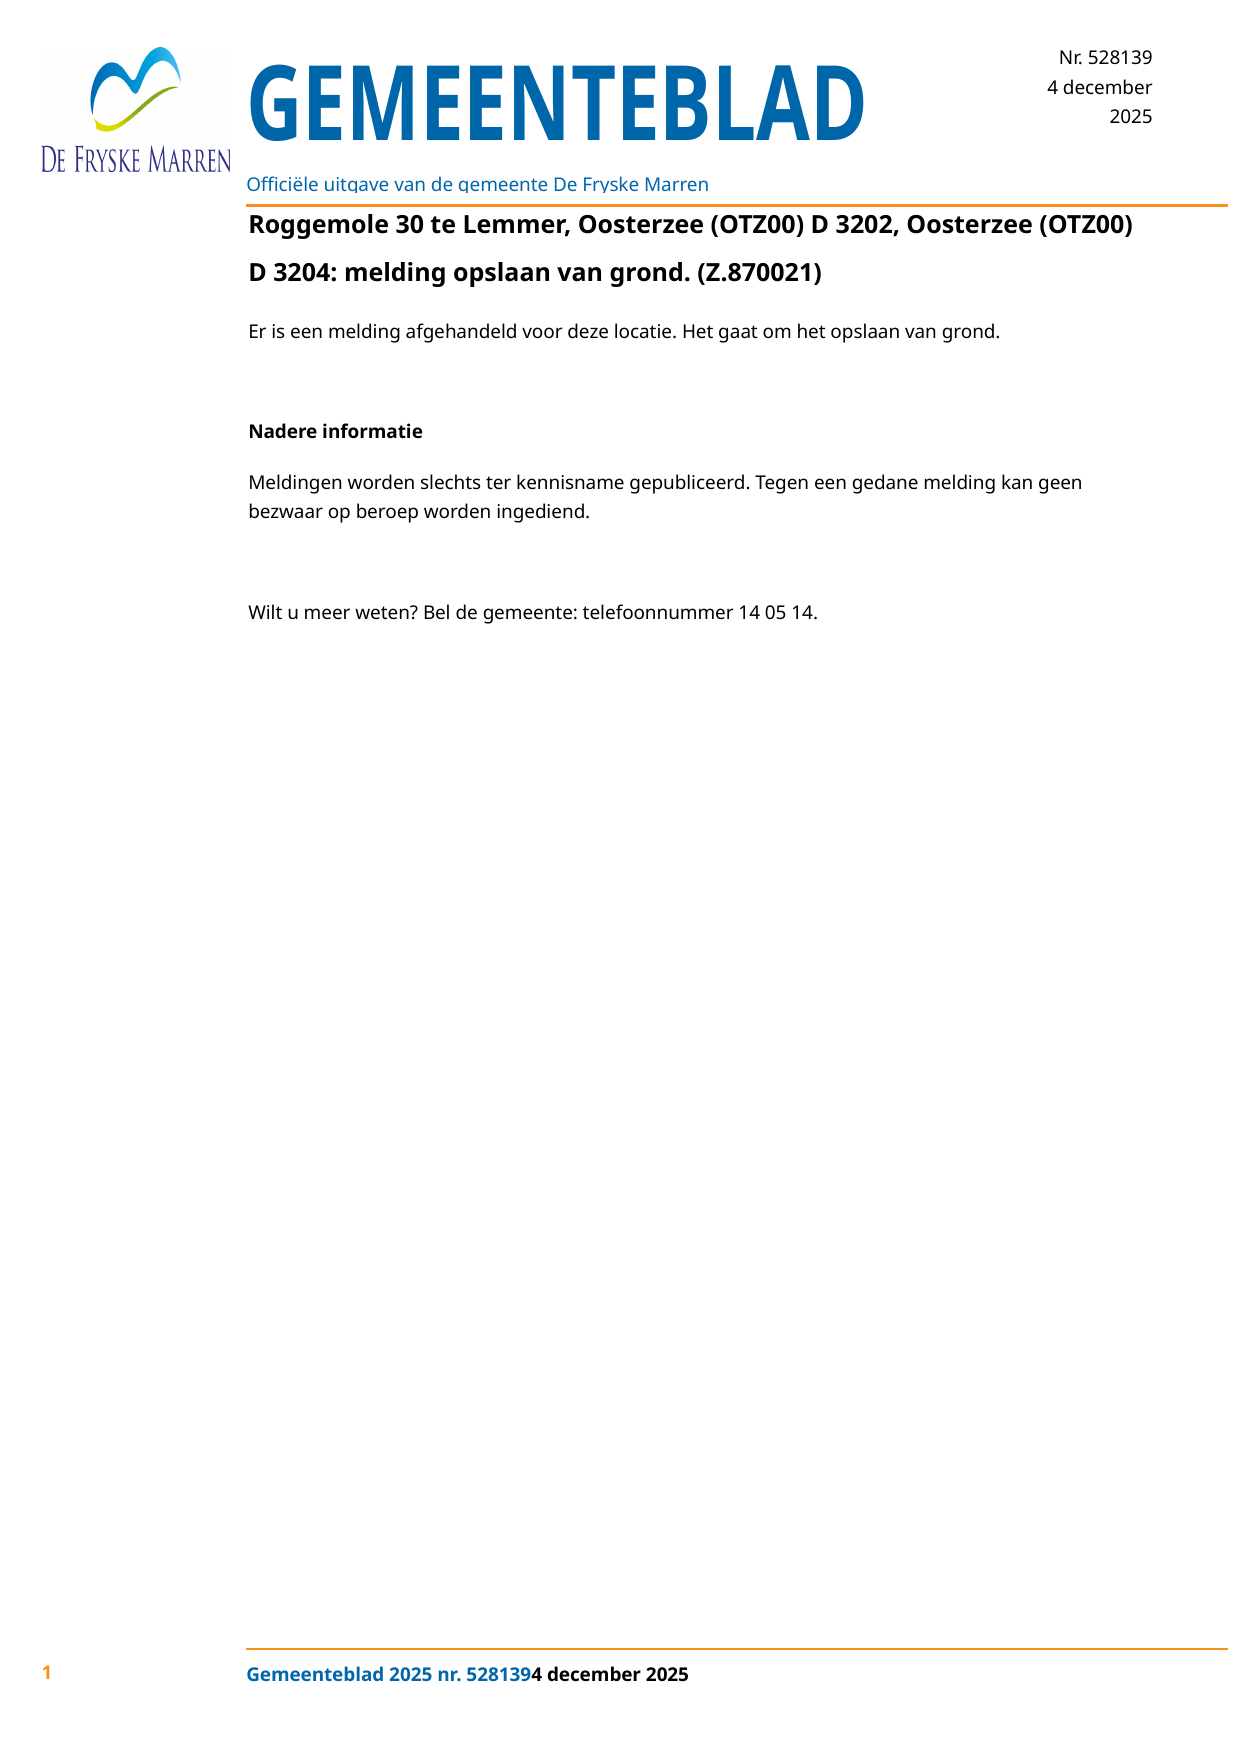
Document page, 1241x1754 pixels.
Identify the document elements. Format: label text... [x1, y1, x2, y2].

text Wilt u meer weten? Bel de gemeente: telefoonnummer 14 05 14. [248, 599, 1152, 625]
text Meldingen worden slechts ter kennisname gepubliceerd. Tegen een gedane melding kan geen bezwaar op beroep worden ingediend. [248, 469, 1152, 524]
text Nadere informatie [248, 419, 1152, 444]
text Roggemole 30 te Lemmer, Oosterzee (OTZ00) D 3202, Oosterzee (OTZ00) D 3204: melding opslaan van grond. (Z.870021) [248, 207, 1152, 288]
picture [41, 47, 231, 172]
text Er is een melding afgehandeld voor deze locatie. Het gaat om het opslaan van grond. [248, 318, 1152, 344]
